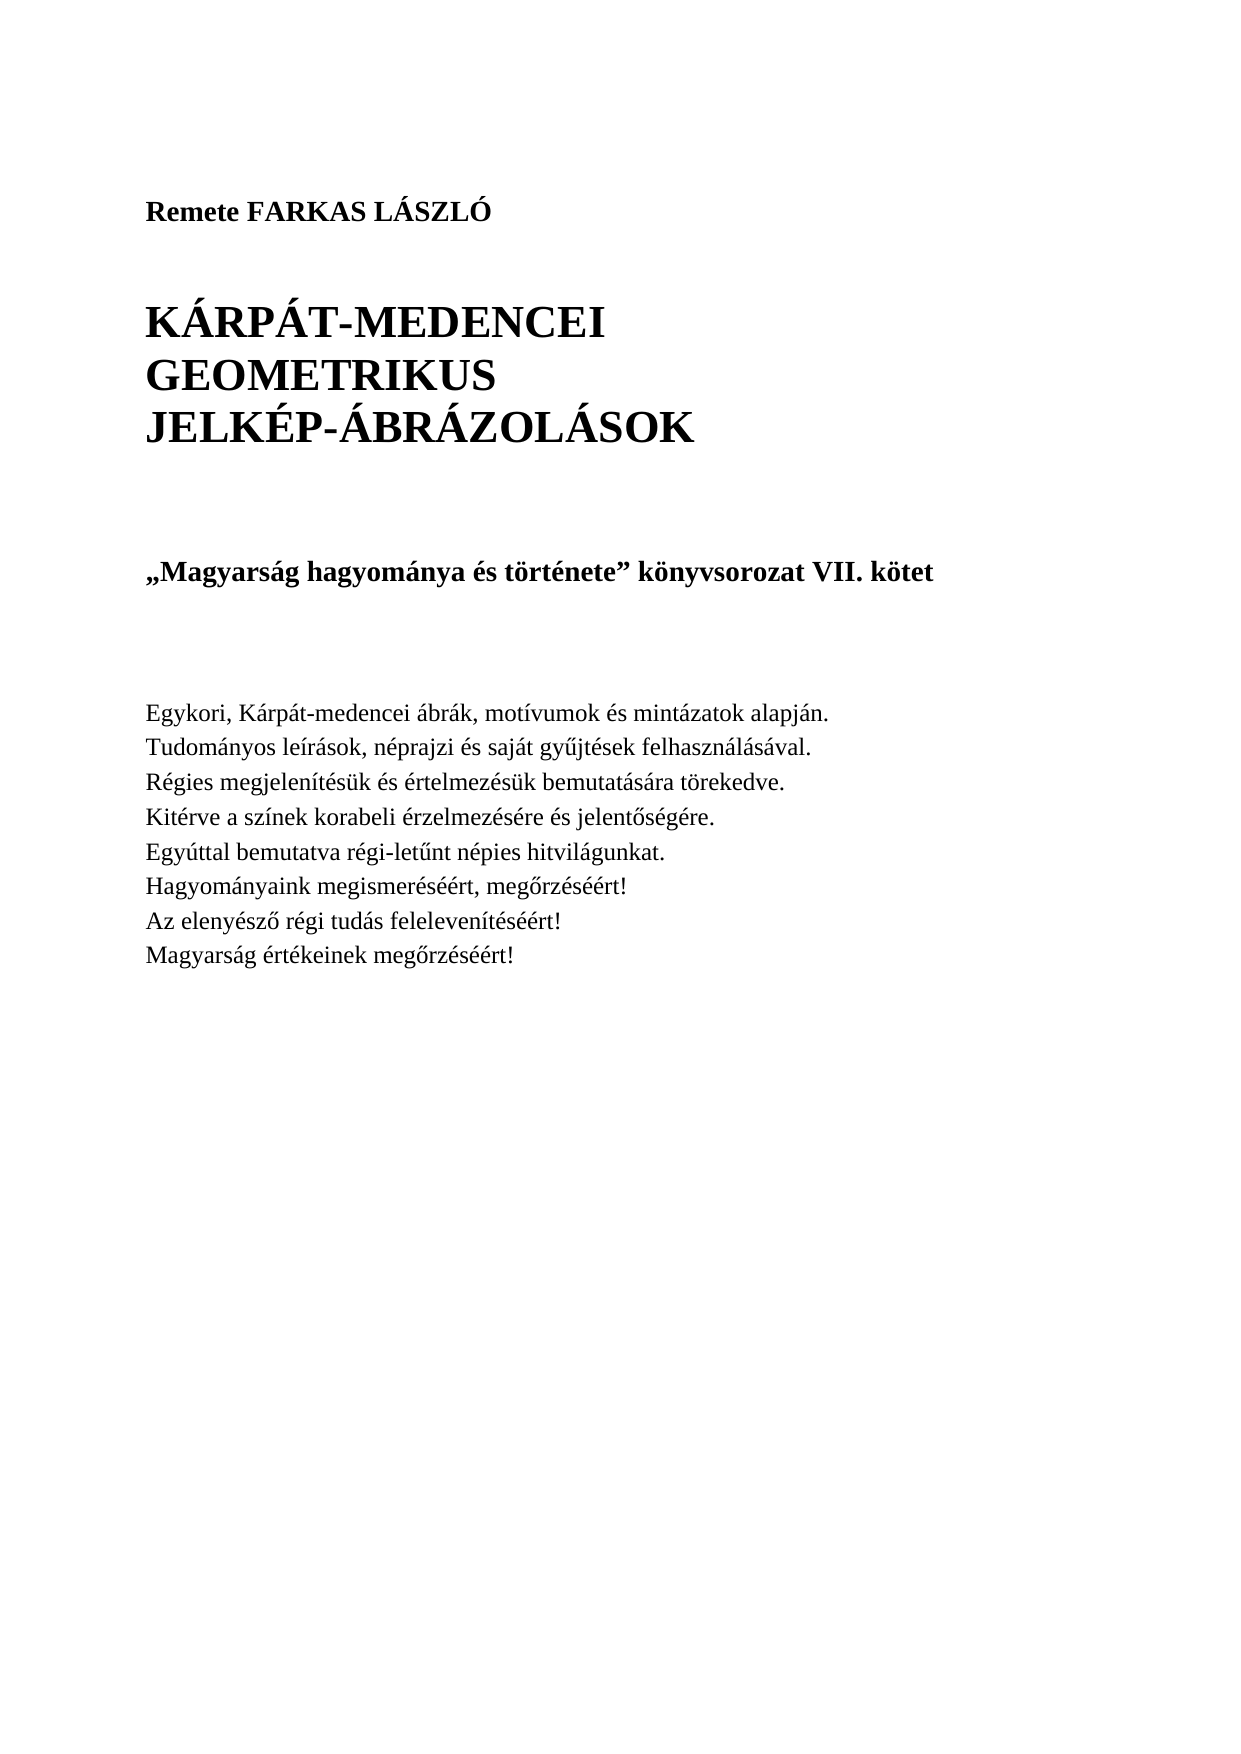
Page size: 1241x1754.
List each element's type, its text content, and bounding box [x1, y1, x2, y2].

text Hagyományaink megismeréséért, megőrzéséért! [145, 871, 1094, 900]
text KÁRPÁT-MEDENCEI [145, 295, 1094, 347]
text Egyúttal bemutatva régi-letűnt népies hitvilágunkat. [145, 837, 1094, 865]
text Régies megjelenítésük és értelmezésük bemutatására törekedve. [145, 767, 1094, 796]
text Az elenyésző régi tudás felelevenítéséért! [145, 906, 1094, 935]
text Kitérve a színek korabeli érzelmezésére és jelentőségére. [145, 802, 1094, 831]
text GEOMETRIKUS [145, 347, 1094, 400]
text Egykori, Kárpát-medencei ábrák, motívumok és mintázatok alapján. [145, 698, 1094, 727]
text JELKÉP-ÁBRÁZOLÁSOK [145, 400, 1094, 453]
text „Magyarság hagyománya és története” könyvsorozat VII. kötet [145, 554, 1094, 588]
text Tudományos leírások, néprajzi és saját gyűjtések felhasználásával. [145, 732, 1094, 761]
text Magyarság értékeinek megőrzéséért! [145, 941, 1094, 969]
text Remete FARKAS LÁSZLÓ [145, 194, 1094, 228]
